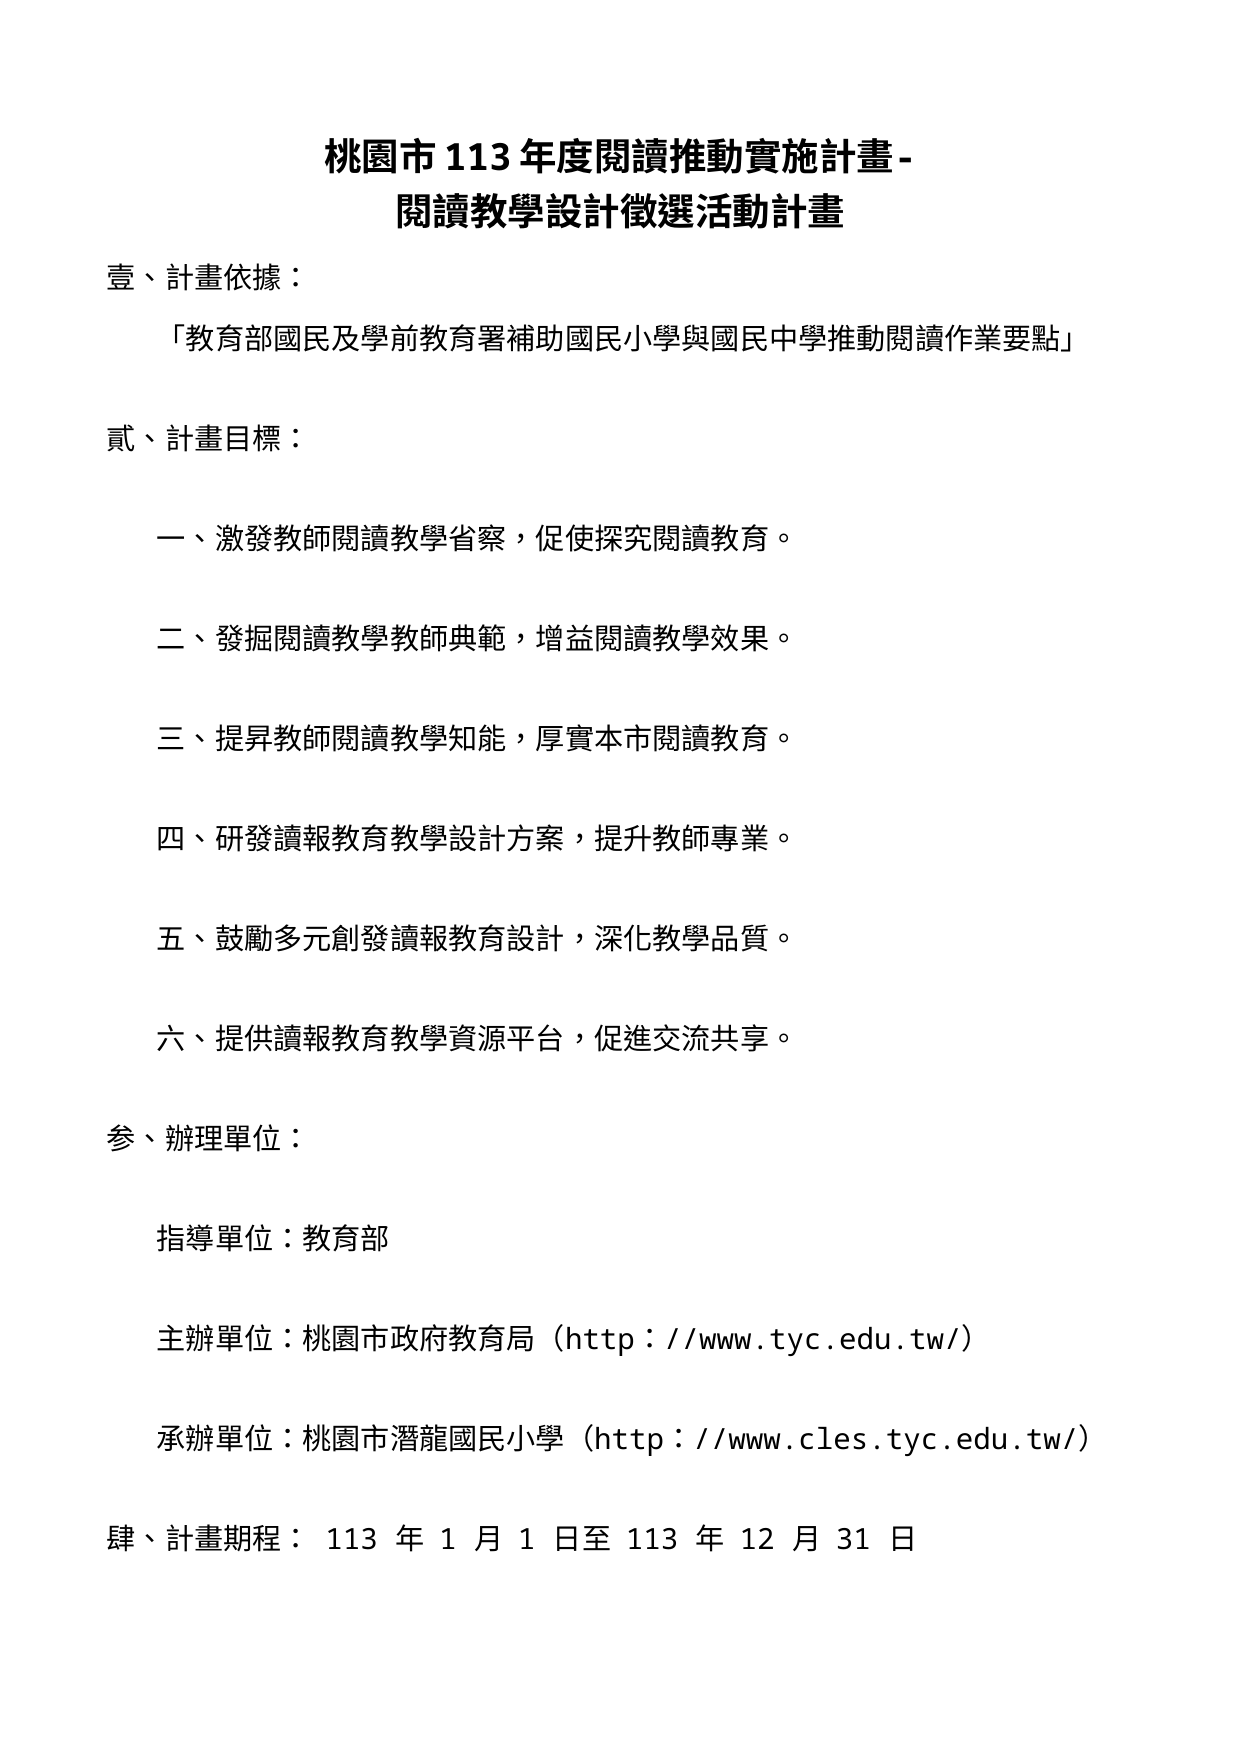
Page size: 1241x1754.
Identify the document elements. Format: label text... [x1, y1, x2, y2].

text 一、激發教師閱讀教學省察，促使探究閱讀教育。 [156, 495, 1134, 558]
text 壹、計畫依據： [106, 254, 1134, 297]
text 指導單位：教育部 [156, 1195, 1134, 1258]
text 承辦單位：桃園市潛龍國民小學（http：//www.cles.tyc.edu.tw/） [156, 1395, 1134, 1458]
text 桃園市113年度閱讀推動實施計畫- 閱讀教學設計徵選活動計畫 [106, 127, 1134, 236]
text 六、提供讀報教育教學資源平台，促進交流共享。 [156, 995, 1134, 1058]
text 参、辦理單位： [106, 1095, 1134, 1158]
text 二、發掘閱讀教學教師典範，增益閱讀教學效果。 [156, 595, 1134, 658]
text 肆、計畫期程： 113 年 1 月 1 日至 113 年 12 月 31 日 [106, 1495, 1134, 1558]
text 「教育部國民及學前教育署補助國民小學與國民中學推動閱讀作業要點」 [156, 316, 1134, 358]
text 三、提昇教師閱讀教學知能，厚實本市閱讀教育。 [156, 695, 1134, 758]
text 四、研發讀報教育教學設計方案，提升教師專業。 [156, 795, 1134, 858]
text 主辦單位：桃園市政府教育局（http：//www.tyc.edu.tw/） [156, 1295, 1134, 1358]
text 五、鼓勵多元創發讀報教育設計，深化教學品質。 [156, 895, 1134, 958]
text 貳、計畫目標： [106, 395, 1134, 458]
